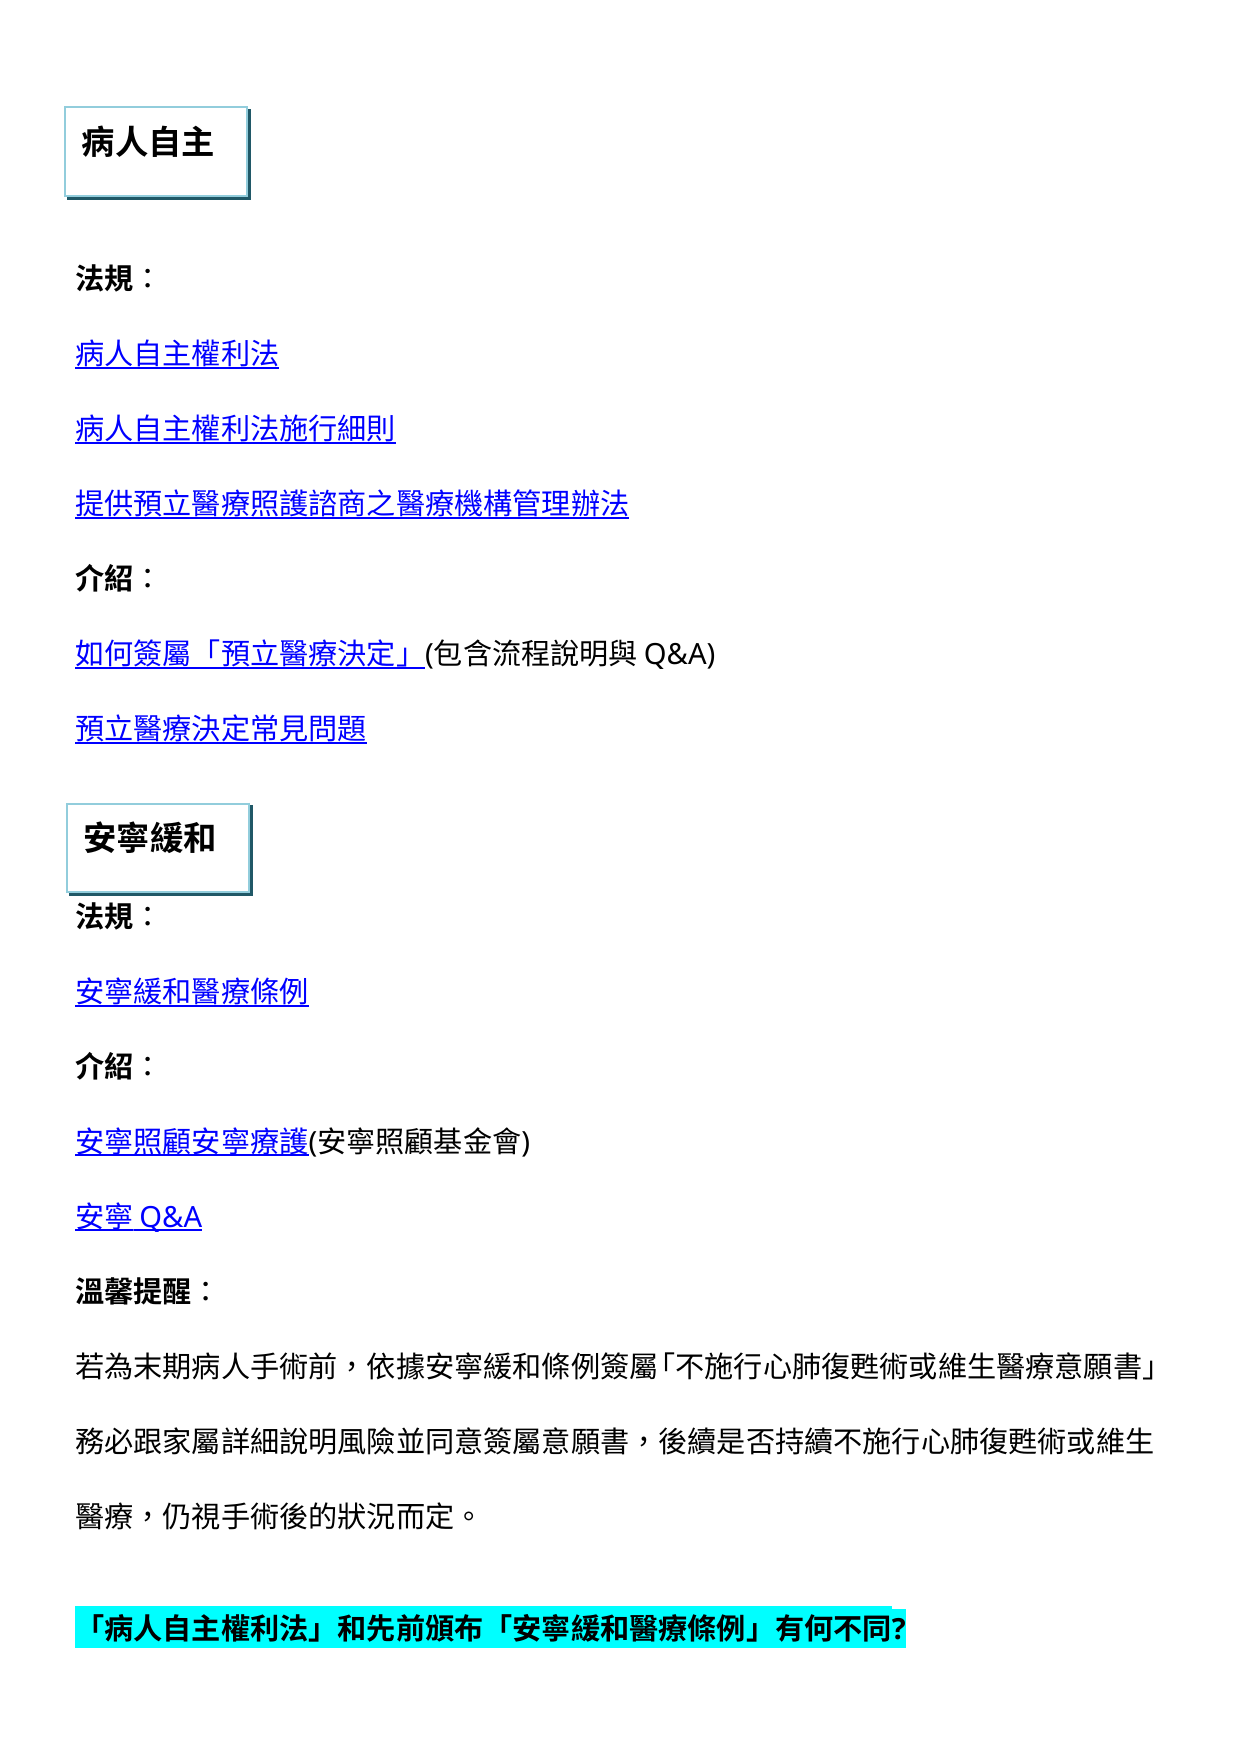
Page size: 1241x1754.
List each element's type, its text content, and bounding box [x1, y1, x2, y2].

text 安寧Q&A [75, 1177, 1165, 1252]
text 「病人自主權利法」和先前頒布「安寧緩和醫療條例」有何不同? [75, 1589, 1165, 1664]
text 病人自主權利法 [75, 314, 1165, 389]
text 安寧緩和醫療條例 [75, 952, 1165, 1027]
text 安寧照顧安寧療護(安寧照顧基金會) [75, 1102, 1165, 1177]
text 若為末期病人手術前，依據安寧緩和條例簽屬「不施行心肺復甦術或維生醫療意願書」，務必跟家屬詳細說明風險並同意簽屬意願書，後續是否持續不施行心肺復甦術或維生醫療，仍視手術後的狀況而定。 [75, 1327, 1165, 1552]
text 法規： [75, 877, 1165, 952]
text 法規： [75, 239, 1165, 314]
text 介紹： [75, 539, 1165, 614]
text 溫馨提醒： [75, 1252, 1165, 1327]
text 安寧緩和 [83, 812, 233, 860]
text 病人自主 [81, 116, 231, 164]
text 提供預立醫療照護諮商之醫療機構管理辦法 [75, 464, 1165, 539]
text 病人自主權利法施行細則 [75, 389, 1165, 464]
text 如何簽屬「預立醫療決定」(包含流程說明與Q&A) [75, 614, 1165, 689]
text 預立醫療決定常見問題 [75, 689, 1165, 764]
text 介紹： [75, 1027, 1165, 1102]
